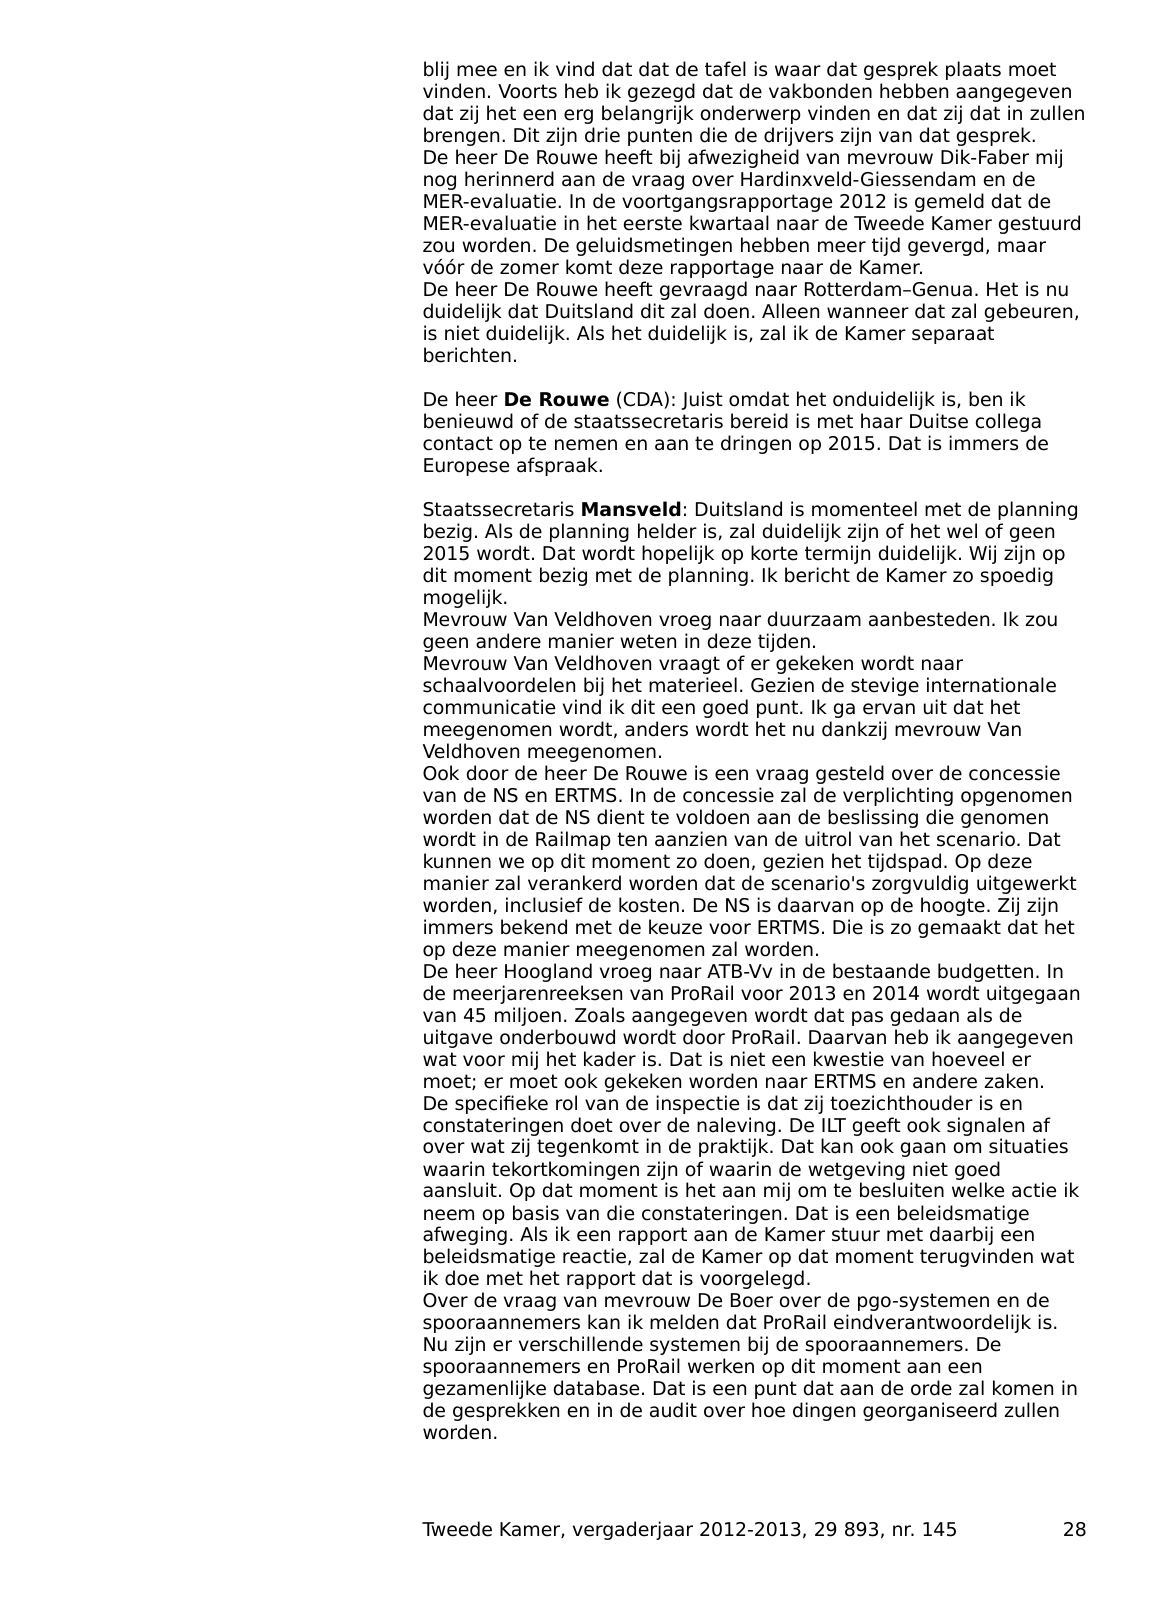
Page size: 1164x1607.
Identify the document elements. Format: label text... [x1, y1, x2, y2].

text Mevrouw Van Veldhoven vroeg naar duurzaam aanbesteden. Ik zou geen andere manier weten in deze tijden. [422, 609, 1087, 653]
text De heer De Rouwe heeft bij afwezigheid van mevrouw Dik-Faber mij nog herinnerd aan de vraag over Hardinxveld-Giessendam en de MER-evaluatie. In de voortgangsrapportage 2012 is gemeld dat de MER-evaluatie in het eerste kwartaal naar de Tweede Kamer gestuurd zou worden. De geluidsmetingen hebben meer tijd gevergd, maar vóór de zomer komt deze rapportage naar de Kamer. [422, 147, 1087, 279]
text De heer Hoogland vroeg naar ATB-Vv in de bestaande budgetten. In de meerjarenreeksen van ProRail voor 2013 en 2014 wordt uitgegaan van 45 miljoen. Zoals aangegeven wordt dat pas gedaan als de uitgave onderbouwd wordt door ProRail. Daarvan heb ik aangegeven wat voor mij het kader is. Dat is niet een kwestie van hoeveel er moet; er moet ook gekeken worden naar ERTMS en andere zaken. [422, 961, 1087, 1092]
text blij mee en ik vind dat dat de tafel is waar dat gesprek plaats moet vinden. Voorts heb ik gezegd dat de vakbonden hebben aangegeven dat zij het een erg belangrijk onderwerp vinden en dat zij dat in zullen brengen. Dit zijn drie punten die de drijvers zijn van dat gesprek. [422, 59, 1087, 147]
text Ook door de heer De Rouwe is een vraag gesteld over de concessie van de NS en ERTMS. In de concessie zal de verplichting opgenomen worden dat de NS dient te voldoen aan de beslissing die genomen wordt in de Railmap ten aanzien van de uitrol van het scenario. Dat kunnen we op dit moment zo doen, gezien het tijdspad. Op deze manier zal verankerd worden dat de scenario's zorgvuldig uitgewerkt worden, inclusief de kosten. De NS is daarvan op de hoogte. Zij zijn immers bekend met de keuze voor ERTMS. Die is zo gemaakt dat het op deze manier meegenomen zal worden. [422, 763, 1087, 961]
text De heer De Rouwe (CDA): Juist omdat het onduidelijk is, ben ik benieuwd of de staatssecretaris bereid is met haar Duitse collega contact op te nemen en aan te dringen op 2015. Dat is immers de Europese afspraak. [422, 389, 1087, 477]
text Staatssecretaris Mansveld: Duitsland is momenteel met de planning bezig. Als de planning helder is, zal duidelijk zijn of het wel of geen 2015 wordt. Dat wordt hopelijk op korte termijn duidelijk. Wij zijn op dit moment bezig met de planning. Ik bericht de Kamer zo spoedig mogelijk. [422, 499, 1087, 609]
text De specifieke rol van de inspectie is dat zij toezichthouder is en constateringen doet over de naleving. De ILT geeft ook signalen af over wat zij tegenkomt in de praktijk. Dat kan ook gaan om situaties waarin tekortkomingen zijn of waarin de wetgeving niet goed aansluit. Op dat moment is het aan mij om te besluiten welke actie ik neem op basis van die constateringen. Dat is een beleidsmatige afweging. Als ik een rapport aan de Kamer stuur met daarbij een beleidsmatige reactie, zal de Kamer op dat moment terugvinden wat ik doe met het rapport dat is voorgelegd. [422, 1092, 1087, 1290]
text Mevrouw Van Veldhoven vraagt of er gekeken wordt naar schaalvoordelen bij het materieel. Gezien de stevige internationale communicatie vind ik dit een goed punt. Ik ga ervan uit dat het meegenomen wordt, anders wordt het nu dankzij mevrouw Van Veldhoven meegenomen. [422, 653, 1087, 763]
text Over de vraag van mevrouw De Boer over de pgo-systemen en de spooraannemers kan ik melden dat ProRail eindverantwoordelijk is. Nu zijn er verschillende systemen bij de spooraannemers. De spooraannemers en ProRail werken op dit moment aan een gezamenlijke database. Dat is een punt dat aan de orde zal komen in de gesprekken en in de audit over hoe dingen georganiseerd zullen worden. [422, 1290, 1087, 1444]
text De heer De Rouwe heeft gevraagd naar Rotterdam–Genua. Het is nu duidelijk dat Duitsland dit zal doen. Alleen wanneer dat zal gebeuren, is niet duidelijk. Als het duidelijk is, zal ik de Kamer separaat berichten. [422, 279, 1087, 367]
